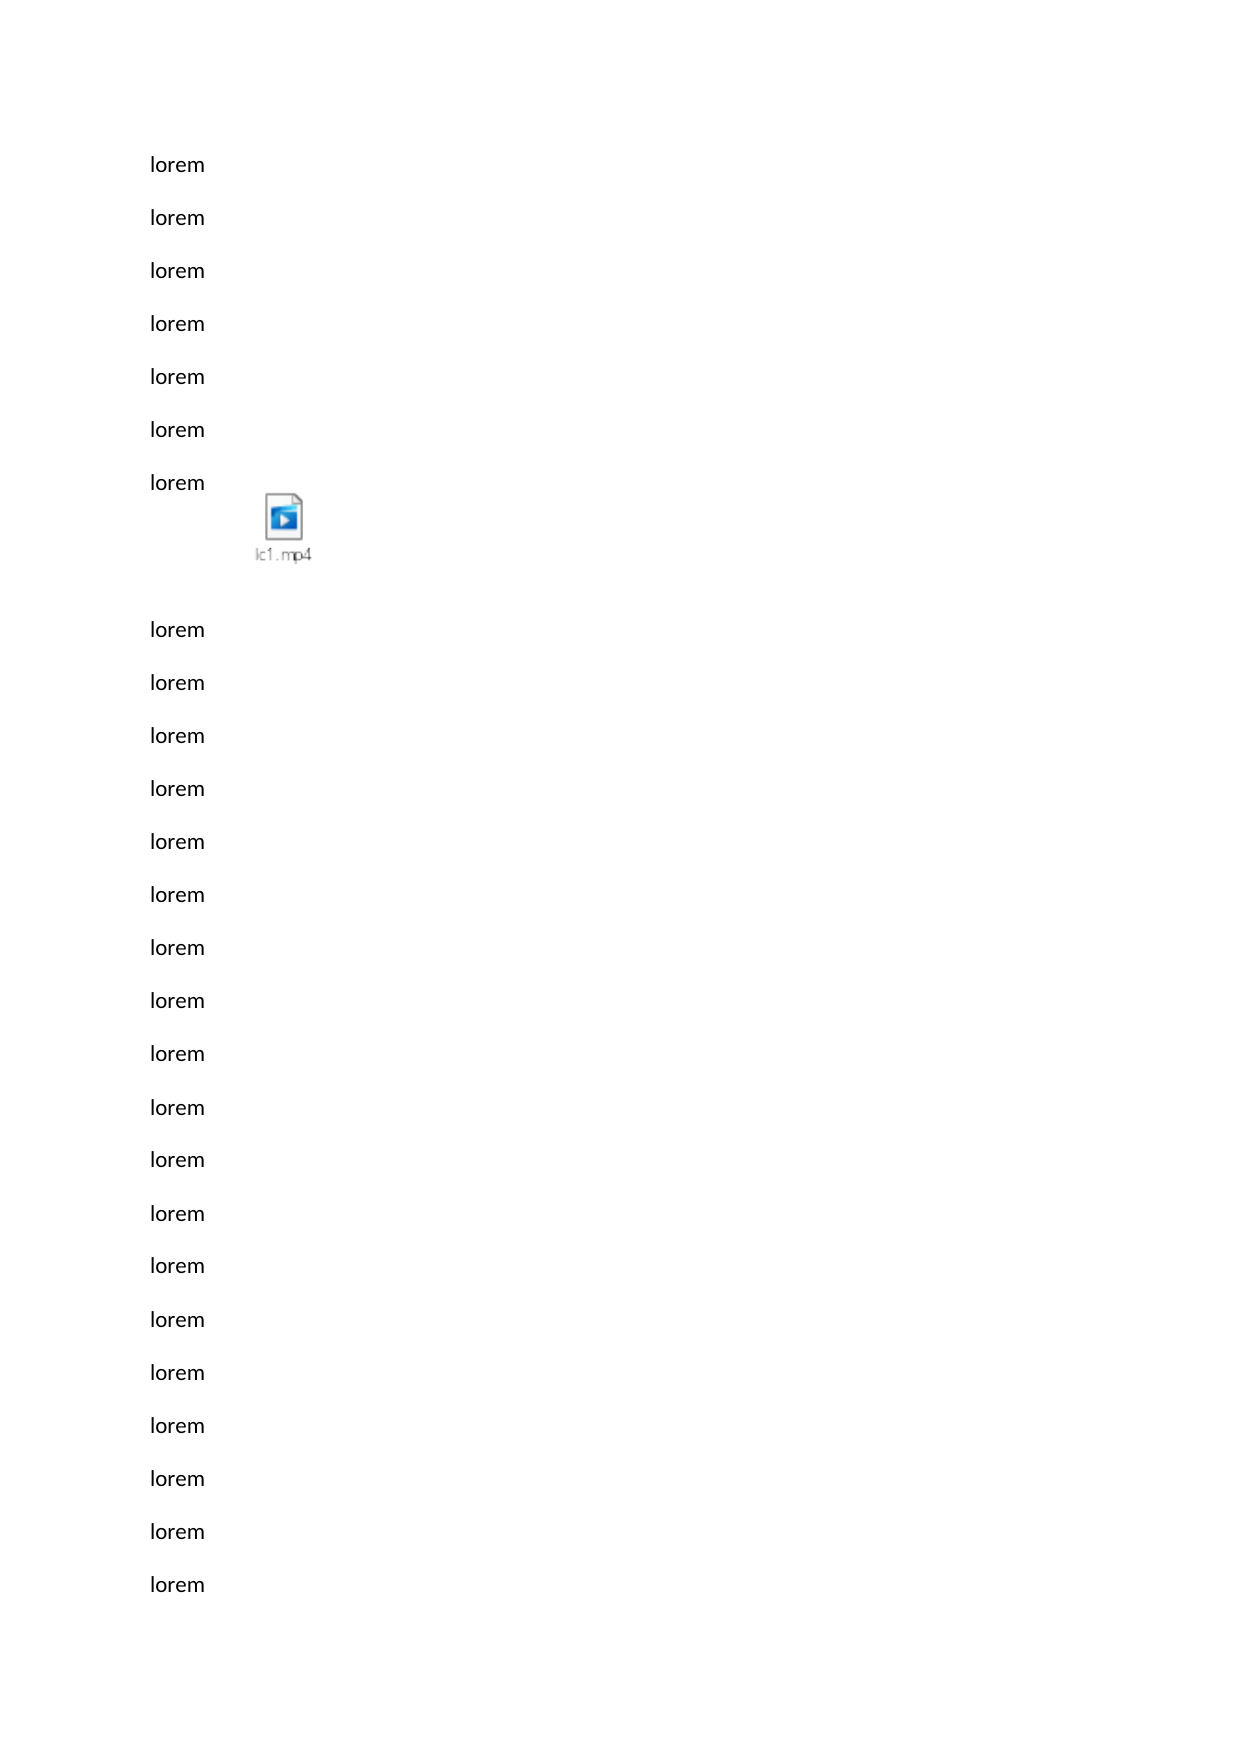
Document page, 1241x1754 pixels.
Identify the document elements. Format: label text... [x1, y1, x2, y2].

text lorem [150, 468, 1090, 590]
text lorem [150, 1252, 1090, 1280]
text lorem [150, 362, 1090, 390]
text lorem [150, 1570, 1090, 1598]
text lorem [150, 309, 1090, 337]
text lorem [150, 1039, 1090, 1068]
text lorem [150, 1464, 1090, 1492]
text lorem [150, 203, 1090, 231]
text lorem [150, 1305, 1090, 1333]
text lorem [150, 150, 1090, 178]
text lorem [150, 615, 1090, 643]
text lorem [150, 774, 1090, 802]
text lorem [150, 415, 1090, 443]
text lorem [150, 1517, 1090, 1545]
text lorem [150, 987, 1090, 1014]
text lorem [150, 1411, 1090, 1439]
text lorem [150, 668, 1090, 696]
text lorem [150, 1199, 1090, 1227]
text lorem [150, 721, 1090, 749]
text lorem [150, 1146, 1090, 1174]
text lorem [150, 1358, 1090, 1386]
text lorem [150, 827, 1090, 856]
text lorem [150, 256, 1090, 284]
text lorem [150, 881, 1090, 908]
text lorem [150, 933, 1090, 962]
text lorem [150, 1093, 1090, 1121]
